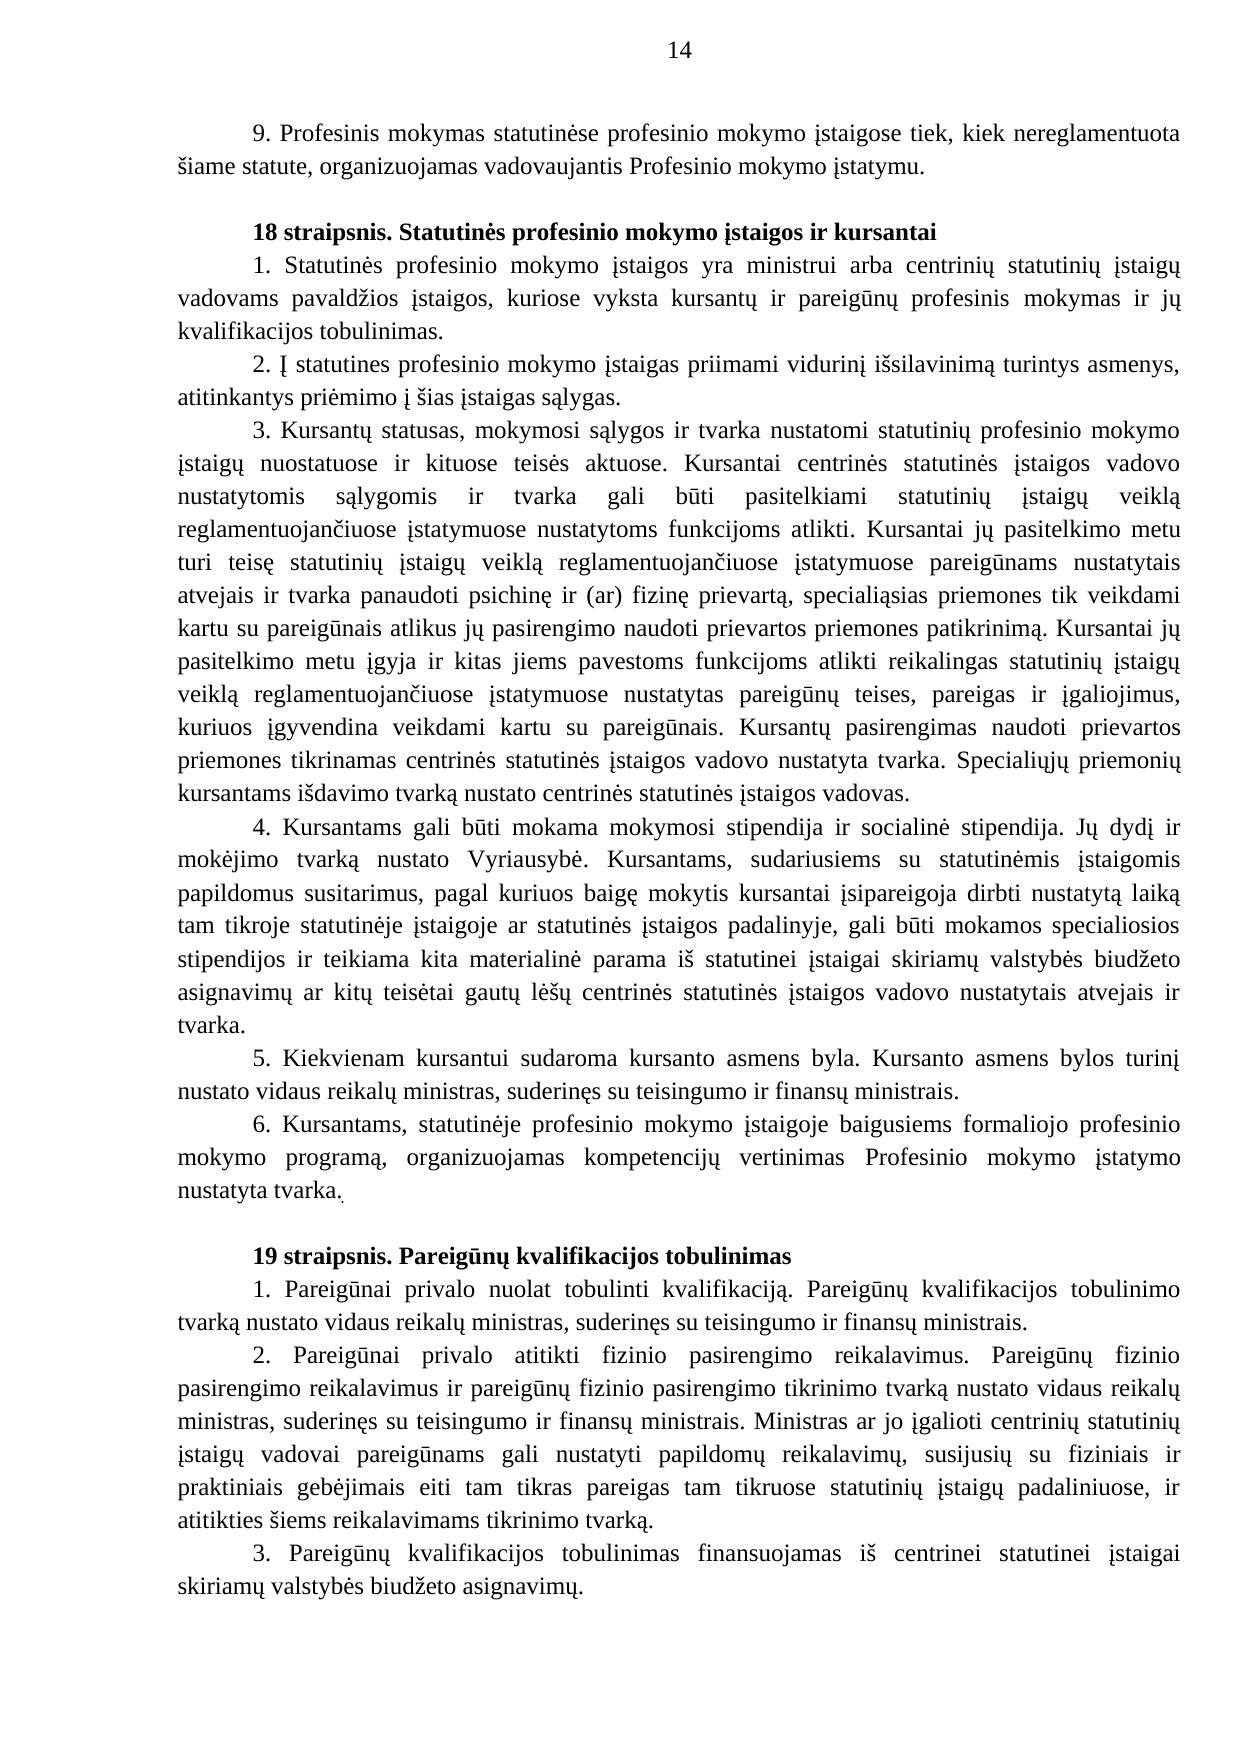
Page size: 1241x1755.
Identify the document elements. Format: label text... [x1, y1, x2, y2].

text 19 straipsnis. Pareigūnų kvalifikacijos tobulinimas [177, 1241, 1181, 1269]
text 2. Į statutines profesinio mokymo įstaigas priimami vidurinį išsilavinimą turintys asmenys, atitinkantys priėmimo į šias įstaigas sąlygas. [177, 349, 1181, 411]
text 5. Kiekvienam kursantui sudaroma kursanto asmens byla. Kursanto asmens bylos turinį nustato vidaus reikalų ministras, suderinęs su teisingumo ir finansų ministrais. [177, 1043, 1181, 1104]
text 3. Pareigūnų kvalifikacijos tobulinimas finansuojamas iš centrinei statutinei įstaigai skiriamų valstybės biudžeto asignavimų. [177, 1538, 1181, 1600]
text 6. Kursantams, statutinėje profesinio mokymo įstaigoje baigusiems formaliojo profesinio mokymo programą, organizuojamas kompetencijų vertinimas Profesinio mokymo įstatymo nustatyta tvarka.ׅ [177, 1109, 1181, 1203]
text 2. Pareigūnai privalo atitikti fizinio pasirengimo reikalavimus. Pareigūnų fizinio pasirengimo reikalavimus ir pareigūnų fizinio pasirengimo tikrinimo tvarką nustato vidaus reikalų ministras, suderinęs su teisingumo ir finansų ministrais. Ministras ar jo įgalioti centrinių statutinių įstaigų vadovai pareigūnams gali nustatyti papildomų reikalavimų, susijusių su fiziniais ir praktiniais gebėjimais eiti tam tikras pareigas tam tikruose statutinių įstaigų padaliniuose, ir atitikties šiems reikalavimams tikrinimo tvarką. [177, 1340, 1181, 1534]
text 3. Kursantų statusas, mokymosi sąlygos ir tvarka nustatomi statutinių profesinio mokymo įstaigų nuostatuose ir kituose teisės aktuose. Kursantai centrinės statutinės įstaigos vadovo nustatytomis sąlygomis ir tvarka gali būti pasitelkiami statutinių įstaigų veiklą reglamentuojančiuose įstatymuose nustatytoms funkcijoms atlikti. Kursantai jų pasitelkimo metu turi teisę statutinių įstaigų veiklą reglamentuojančiuose įstatymuose pareigūnams nustatytais atvejais ir tvarka panaudoti psichinę ir (ar) fizinę prievartą, specialiąsias priemones tik veikdami kartu su pareigūnais atlikus jų pasirengimo naudoti prievartos priemones patikrinimą. Kursantai jų pasitelkimo metu įgyja ir kitas jiems pavestoms funkcijoms atlikti reikalingas statutinių įstaigų veiklą reglamentuojančiuose įstatymuose nustatytas pareigūnų teises, pareigas ir įgaliojimus, kuriuos įgyvendina veikdami kartu su pareigūnais. Kursantų pasirengimas naudoti prievartos priemones tikrinamas centrinės statutinės įstaigos vadovo nustatyta tvarka. Specialiųjų priemonių kursantams išdavimo tvarką nustato centrinės statutinės įstaigos vadovas. [177, 415, 1181, 807]
text 9. Profesinis mokymas statutinėse profesinio mokymo įstaigose tiek, kiek nereglamentuota šiame statute, organizuojamas vadovaujantis Profesinio mokymo įstatymu. [177, 118, 1181, 180]
text 1. Statutinės profesinio mokymo įstaigos yra ministrui arba centrinių statutinių įstaigų vadovams pavaldžios įstaigos, kuriose vyksta kursantų ir pareigūnų profesinis mokymas ir jų kvalifikacijos tobulinimas. [177, 250, 1181, 345]
text 1. Pareigūnai privalo nuolat tobulinti kvalifikaciją. Pareigūnų kvalifikacijos tobulinimo tvarką nustato vidaus reikalų ministras, suderinęs su teisingumo ir finansų ministrais. [177, 1274, 1181, 1336]
text 18 straipsnis. Statutinės profesinio mokymo įstaigos ir kursantai [177, 217, 1181, 246]
text 4. Kursantams gali būti mokama mokymosi stipendija ir socialinė stipendija. Jų dydį ir mokėjimo tvarką nustato Vyriausybė. Kursantams, sudariusiems su statutinėmis įstaigomis papildomus susitarimus, pagal kuriuos baigę mokytis kursantai įsipareigoja dirbti nustatytą laiką tam tikroje statutinėje įstaigoje ar statutinės įstaigos padalinyje, gali būti mokamos specialiosios stipendijos ir teikiama kita materialinė parama iš statutinei įstaigai skiriamų valstybės biudžeto asignavimų ar kitų teisėtai gautų lėšų centrinės statutinės įstaigos vadovo nustatytais atvejais ir tvarka. [177, 812, 1181, 1038]
